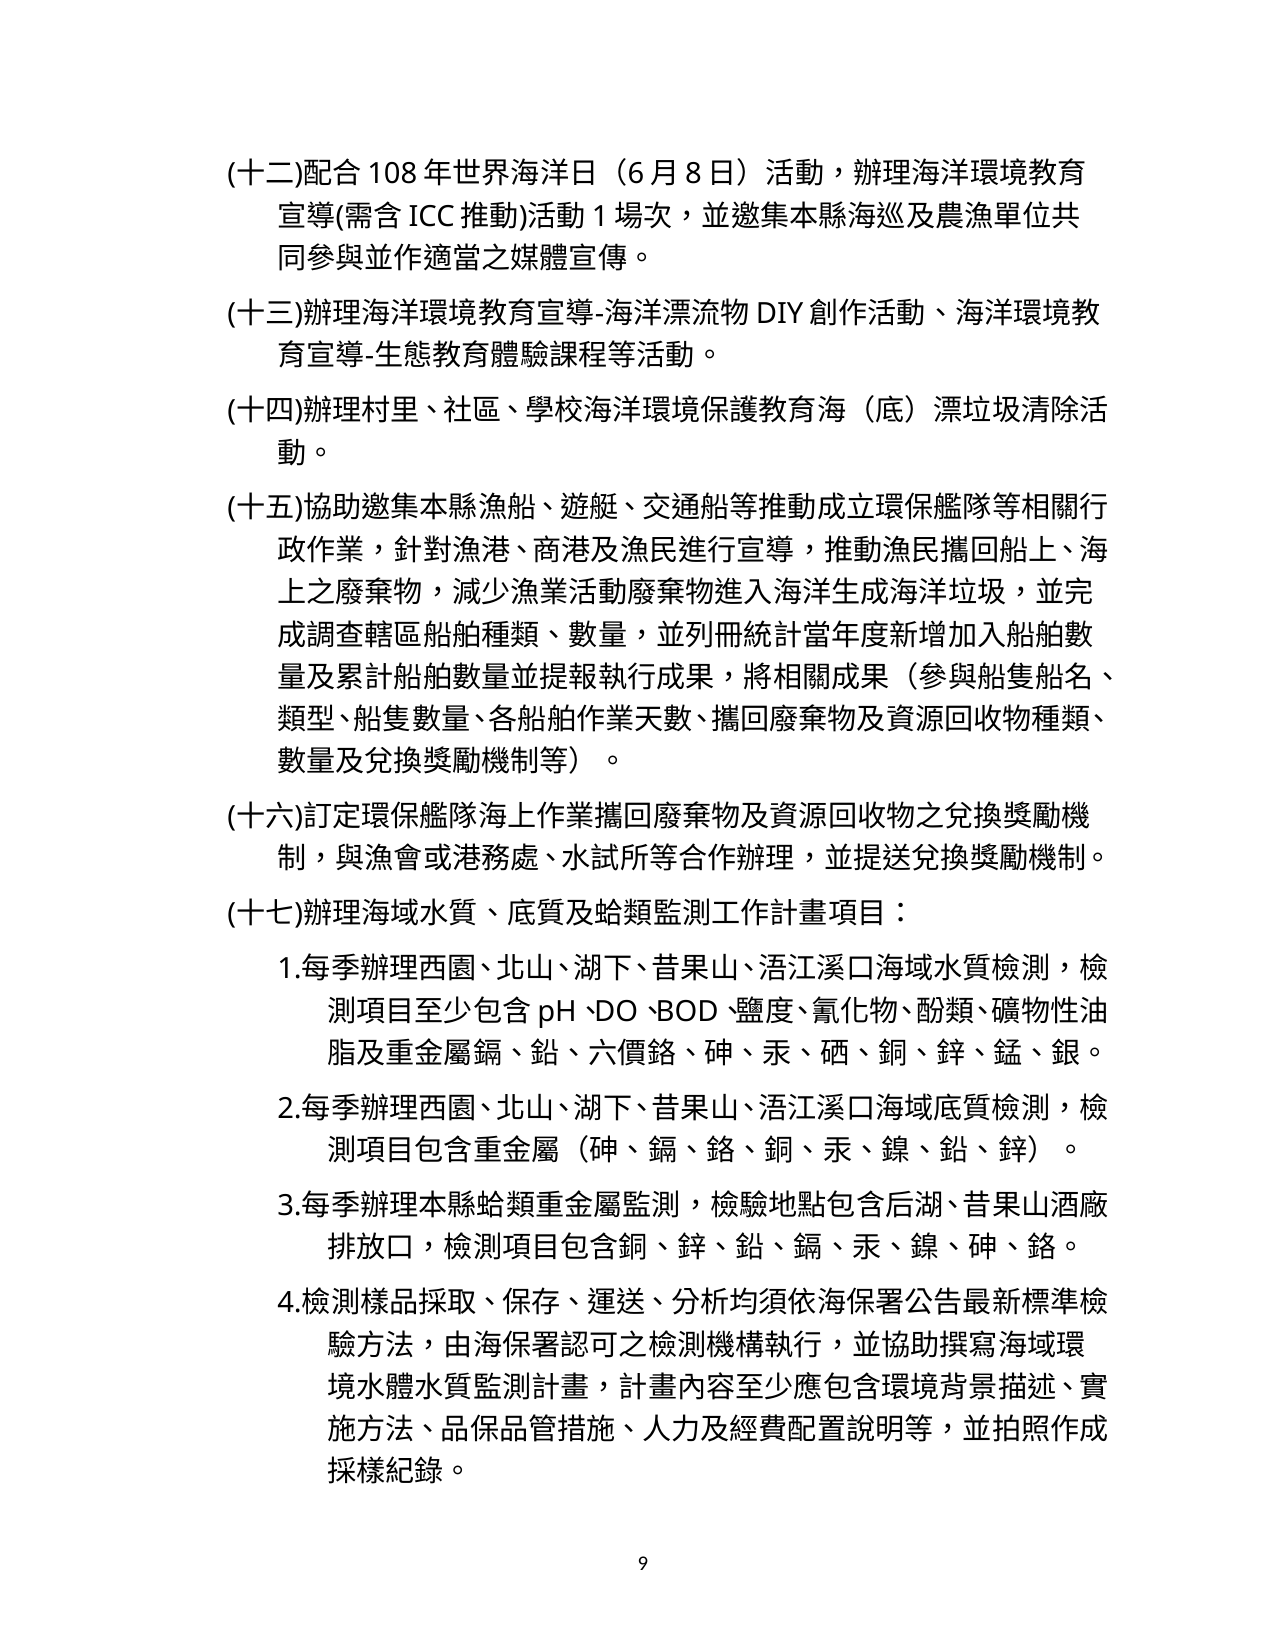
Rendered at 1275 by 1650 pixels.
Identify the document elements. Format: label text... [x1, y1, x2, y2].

subtitle 辦理村里、社區、學校海洋環境保護教育海（底）漂垃圾清除活動。 [227, 387, 1108, 472]
subtitle 訂定環保艦隊海上作業攜回廢棄物及資源回收物之兌換獎勵機制，與漁會或港務處、水試所等合作辦理，並提送兌換獎勵機制。 [227, 793, 1108, 877]
subtitle 每季辦理西園、北山、湖下、昔果山、浯江溪口海域水質檢測，檢測項目至少包含pH、DO、BOD、鹽度、氰化物、酚類、礦物性油脂及重金屬鎘、鉛、六價鉻、砷、汞、硒、銅、鋅、錳、銀。 [277, 945, 1108, 1072]
subtitle 配合108年世界海洋日（6月8日）活動，辦理海洋環境教育宣導(需含ICC推動)活動1場次，並邀集本縣海巡及農漁單位共同參與並作適當之媒體宣傳。 [227, 150, 1108, 277]
subtitle 每季辦理本縣蛤類重金屬監測，檢驗地點包含后湖、昔果山酒廠排放口，檢測項目包含銅、鋅、鉛、鎘、汞、鎳、砷、鉻。 [277, 1182, 1108, 1266]
subtitle 辦理海域水質、底質及蛤類監測工作計畫項目： [227, 890, 1108, 932]
subtitle 協助邀集本縣漁船、遊艇、交通船等推動成立環保艦隊等相關行政作業，針對漁港、商港及漁民進行宣導，推動漁民攜回船上、海上之廢棄物，減少漁業活動廢棄物進入海洋生成海洋垃圾，並完成調查轄區船舶種類、數量，並列冊統計當年度新增加入船舶數量及累計船舶數量並提報執行成果，將相關成果（參與船隻船名、類型、船隻數量、各船舶作業天數、攜回廢棄物及資源回收物種類、數量及兌換獎勵機制等）。 [227, 484, 1108, 780]
subtitle 辦理海洋環境教育宣導-海洋漂流物DIY創作活動、海洋環境教育宣導-生態教育體驗課程等活動。 [227, 289, 1108, 374]
subtitle 檢測樣品採取、保存、運送、分析均須依海保署公告最新標準檢驗方法，由海保署認可之檢測機構執行，並協助撰寫海域環境水體水質監測計畫，計畫內容至少應包含環境背景描述、實施方法、品保品管措施、人力及經費配置說明等，並拍照作成採樣紀錄。 [277, 1279, 1108, 1490]
subtitle 每季辦理西園、北山、湖下、昔果山、浯江溪口海域底質檢測，檢測項目包含重金屬（砷、鎘、鉻、銅、汞、鎳、鉛、鋅）。 [277, 1084, 1108, 1169]
